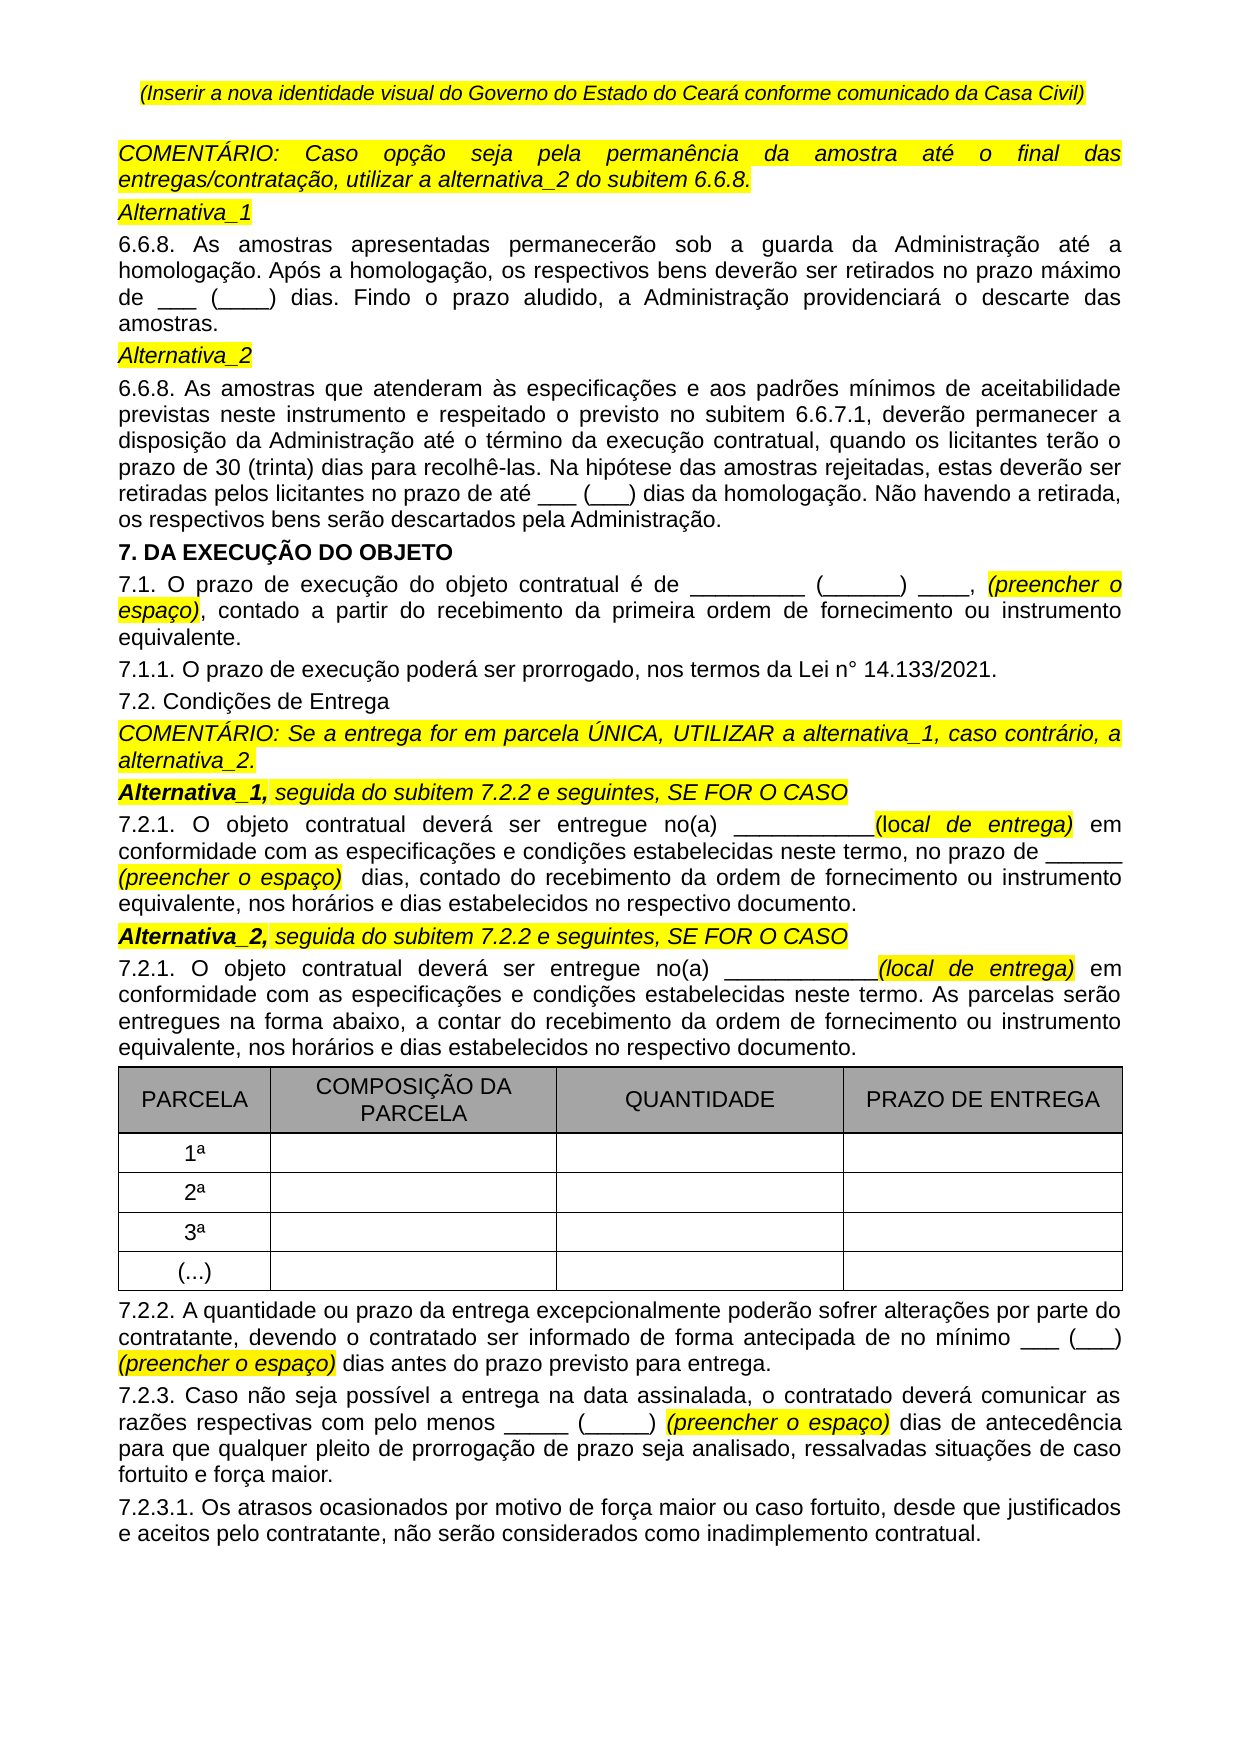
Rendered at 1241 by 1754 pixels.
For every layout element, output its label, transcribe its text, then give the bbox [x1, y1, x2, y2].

table_header PARCELA [119, 1068, 270, 1132]
text Alternativa_1, seguida do subitem 7.2.2 e seguintes, SE FOR O CASO [118, 779, 1122, 805]
table_cell [844, 1213, 1122, 1251]
table_cell 3ª [119, 1213, 270, 1251]
table_header [557, 1134, 843, 1172]
text 7.2.3. Caso não seja possível a entrega na data assinalada, o contratado deverá comunicar as razões respectivas com pelo menos _____ (_____) (preencher o espaço) dias de antecedência para que qualquer pleito de prorrogação de prazo seja analisado, ressalvadas situações de caso fortuito e força maior. [118, 1382, 1122, 1487]
table_cell 2ª [119, 1173, 270, 1212]
table_cell [557, 1173, 843, 1212]
text Alternativa_2 [118, 342, 1122, 368]
text COMENTÁRIO: Caso opção seja pela permanência da amostra até o final das entregas/contratação, utilizar a alternativa_2 do subitem 6.6.8. [118, 140, 1122, 193]
table_cell [557, 1213, 843, 1251]
text 7.2.3.1. Os atrasos ocasionados por motivo de força maior ou caso fortuito, desde que justificados e aceitos pelo contratante, não serão considerados como inadimplemento contratual. [118, 1493, 1122, 1546]
table_header QUANTIDADE [557, 1068, 843, 1132]
table_header [271, 1134, 556, 1172]
text Alternativa_2, seguida do subitem 7.2.2 e seguintes, SE FOR O CASO [118, 923, 1122, 949]
table_header PRAZO DE ENTREGA [844, 1068, 1122, 1132]
text 7.2. Condições de Entrega [118, 688, 1122, 714]
table_cell [557, 1252, 843, 1290]
text 7.2.1. O objeto contratual deverá ser entregue no(a) ___________(local de entrega) em conformidade com as especificações e condições estabelecidas neste termo, no prazo de ______ (preencher o espaço) dias, contado do recebimento da ordem de fornecimento ou instrumento equivalente, nos horários e dias estabelecidos no respectivo documento. [118, 811, 1122, 917]
table_header [844, 1134, 1122, 1172]
text 6.6.8. As amostras que atenderam às especificações e aos padrões mínimos de aceitabilidade previstas neste instrumento e respeitado o previsto no subitem 6.6.7.1, deverão permanecer a disposição da Administração até o término da execução contratual, quando os licitantes terão o prazo de 30 (trinta) dias para recolhê-las. Na hipótese das amostras rejeitadas, estas deverão ser retiradas pelos licitantes no prazo de até ___ (___) dias da homologação. Não havendo a retirada, os respectivos bens serão descartados pela Administração. [118, 374, 1122, 533]
text 7.1. O prazo de execução do objeto contratual é de _________ (______) ____, (preencher o espaço), contado a partir do recebimento da primeira ordem de fornecimento ou instrumento equivalente. [118, 571, 1122, 650]
table_cell [271, 1213, 556, 1251]
text Alternativa_1 [118, 198, 1122, 225]
text 7.2.1. O objeto contratual deverá ser entregue no(a) ____________(local de entrega) em conformidade com as especificações e condições estabelecidas neste termo. As parcelas serão entregues na forma abaixo, a contar do recebimento da ordem de fornecimento ou instrumento equivalente, nos horários e dias estabelecidos no respectivo documento. [118, 955, 1122, 1060]
table_cell [271, 1252, 556, 1290]
text COMENTÁRIO: Se a entrega for em parcela ÚNICA, UTILIZAR a alternativa_1, caso contrário, a alternativa_2. [118, 720, 1122, 773]
table_header COMPOSIÇÃO DA PARCELA [271, 1068, 556, 1132]
table_cell (...) [119, 1252, 270, 1290]
text 7.1.1. O prazo de execução poderá ser prorrogado, nos termos da Lei n° 14.133/2021. [118, 656, 1122, 682]
text 7. DA EXECUÇÃO DO OBJETO [118, 538, 1122, 565]
table_header 1ª [119, 1134, 270, 1172]
table_cell [844, 1173, 1122, 1212]
table_cell [271, 1173, 556, 1212]
text 6.6.8. As amostras apresentadas permanecerão sob a guarda da Administração até a homologação. Após a homologação, os respectivos bens deverão ser retirados no prazo máximo de ___ (____) dias. Findo o prazo aludido, a Administração providenciará o descarte das amostras. [118, 231, 1122, 336]
text 7.2.2. A quantidade ou prazo da entrega excepcionalmente poderão sofrer alterações por parte do contratante, devendo o contratado ser informado de forma antecipada de no mínimo ___ (___) (preencher o espaço) dias antes do prazo previsto para entrega. [118, 1297, 1122, 1376]
table_cell [844, 1252, 1122, 1290]
